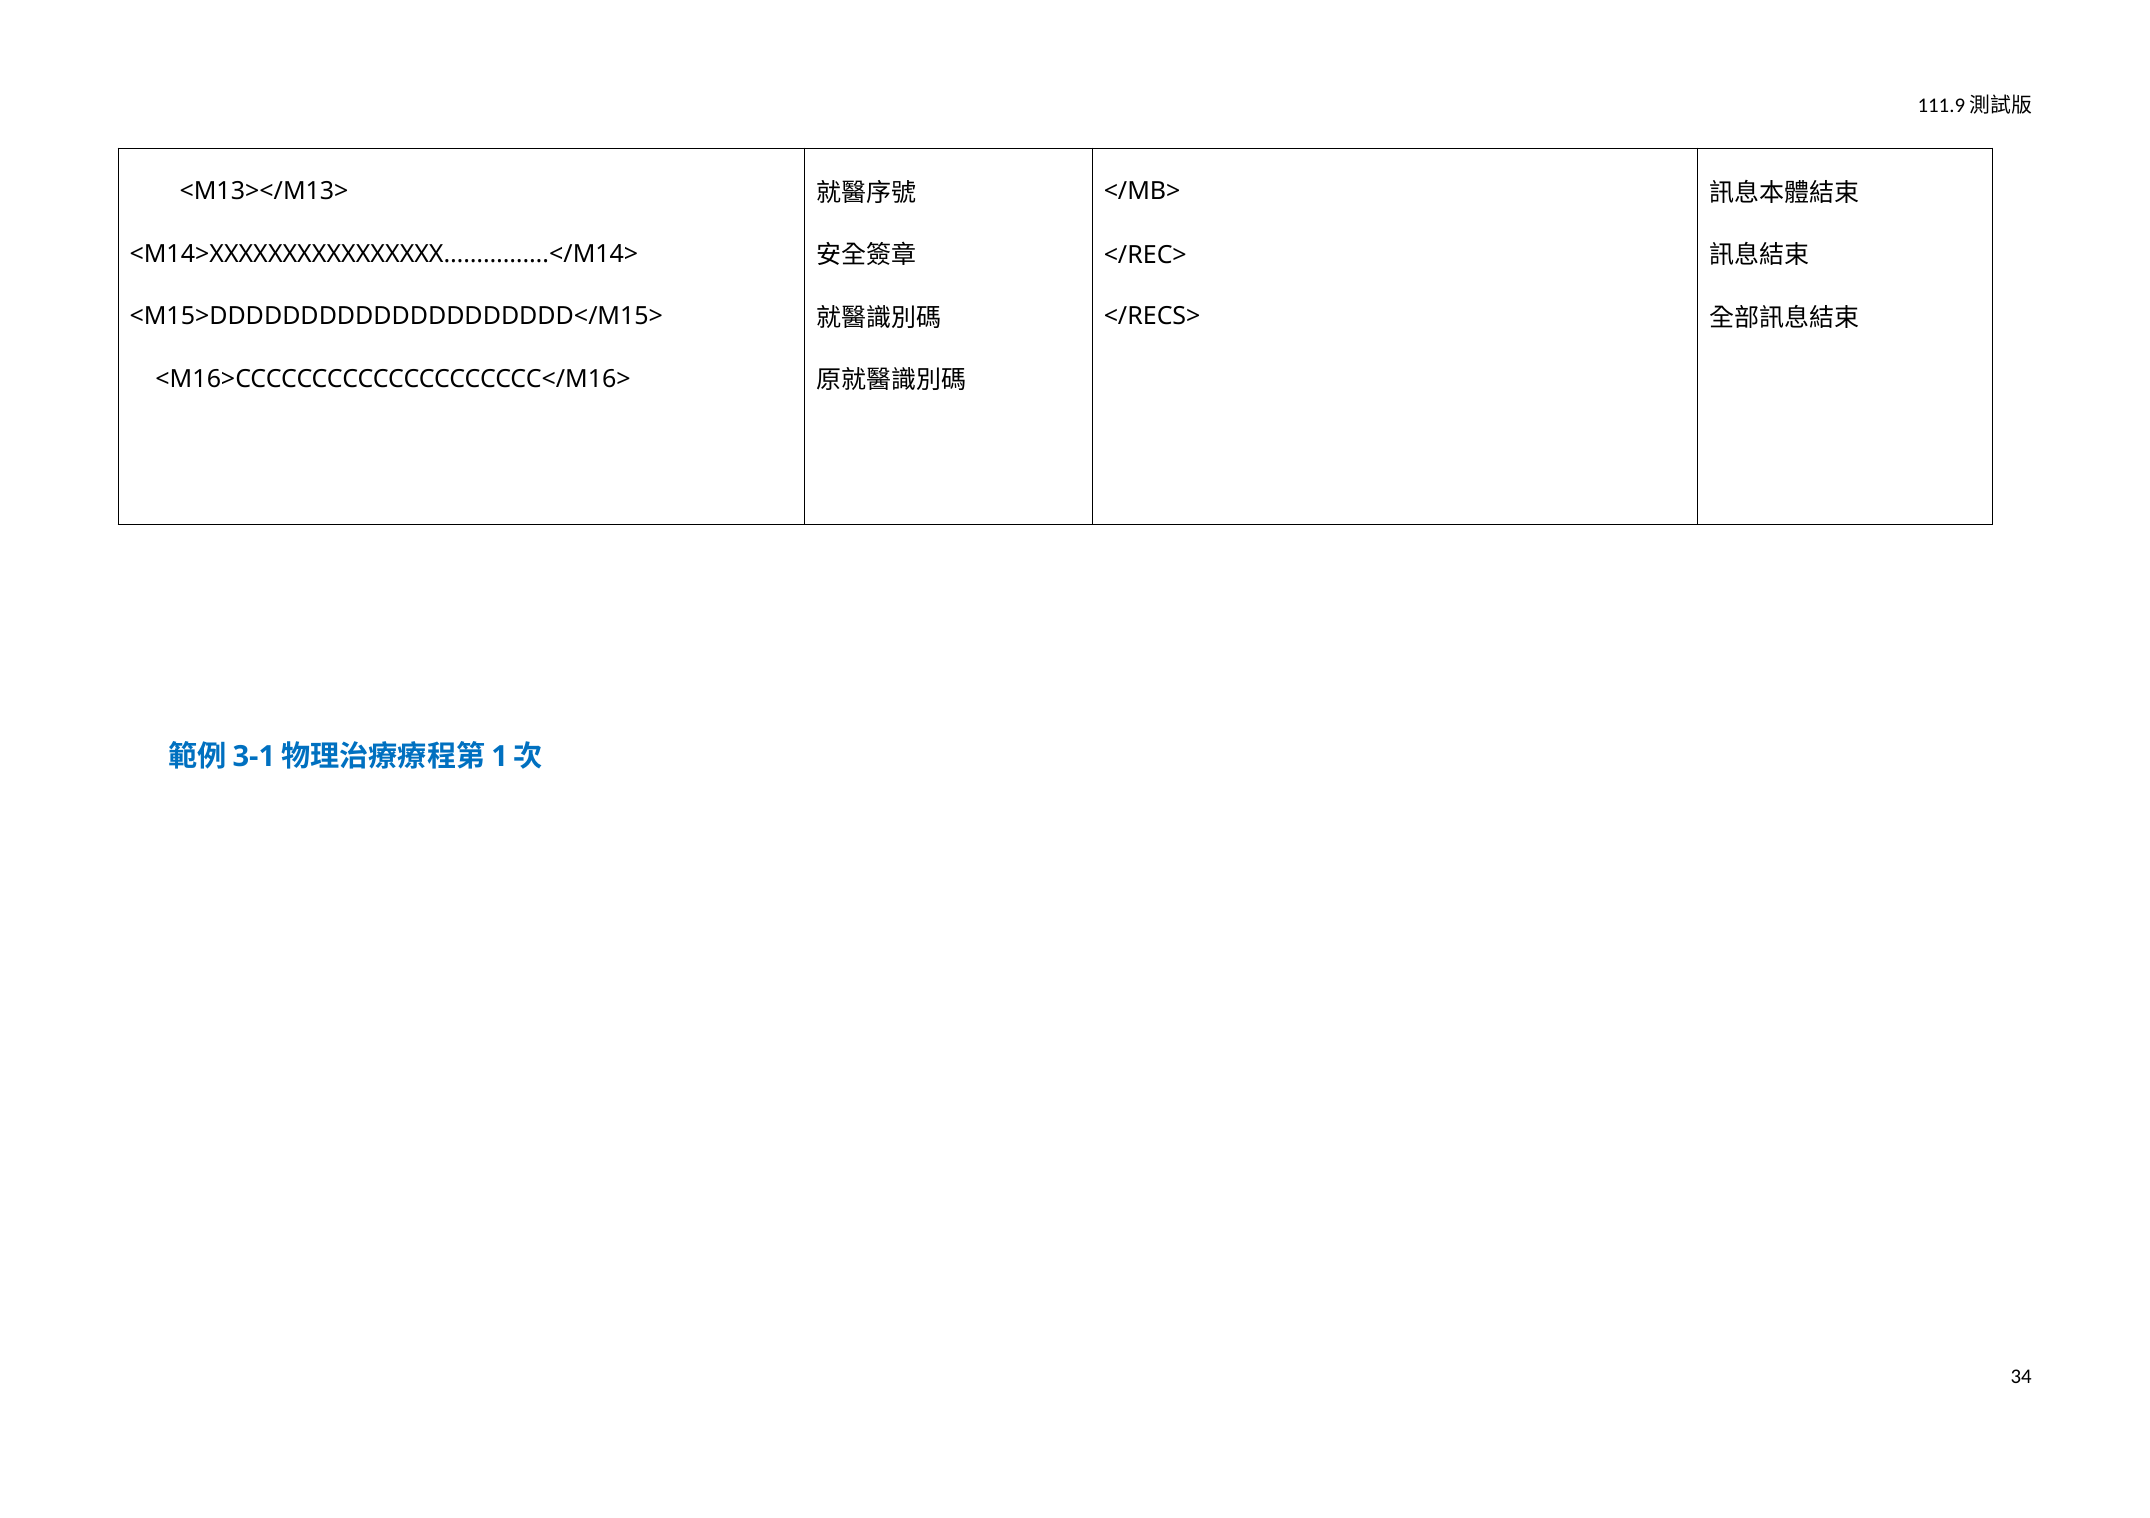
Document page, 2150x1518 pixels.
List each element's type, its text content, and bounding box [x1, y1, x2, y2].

subtitle 範例3-1物理治療療程第1次 [168, 712, 2031, 774]
table_header 就醫序號 安全簽章 就醫識別碼 原就醫識別碼 [805, 149, 1092, 523]
table_header <M13></M13> <M14>XXXXXXXXXXXXXXXX…………….</M14> <M15>DDDDDDDDDDDDDDDDDDDD</M15> <M16>CCCCCCCCCCCCCCCCCCCC</M16> [119, 149, 804, 523]
table_header 訊息本體結束 訊息結束 全部訊息結束 [1698, 149, 1992, 523]
table_header </MB> </REC> </RECS> [1093, 149, 1697, 523]
